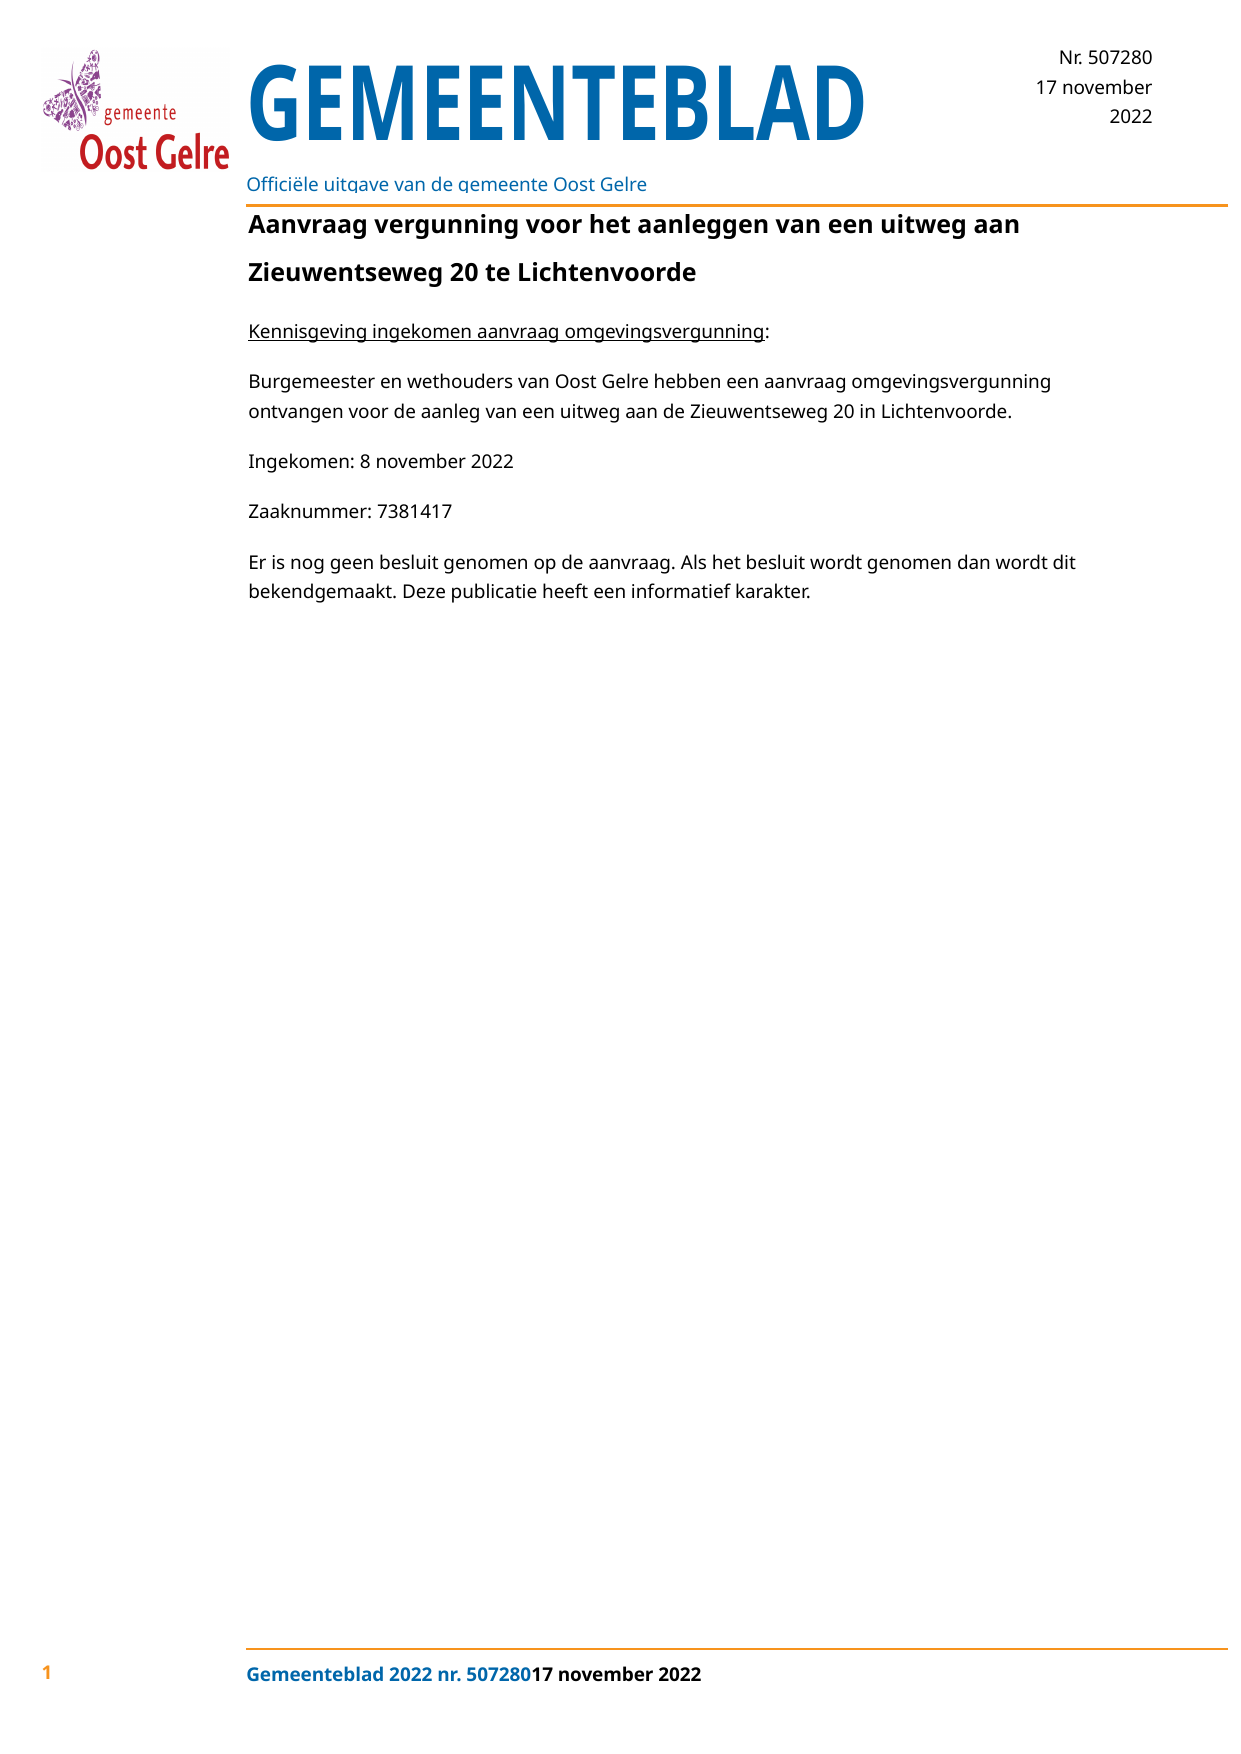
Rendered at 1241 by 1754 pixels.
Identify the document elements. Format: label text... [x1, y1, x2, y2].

text Zaaknummer: 7381417 [248, 499, 1152, 524]
picture [41, 47, 231, 172]
text Kennisgeving ingekomen aanvraag omgevingsvergunning: [248, 318, 1152, 344]
text Burgemeester en wethouders van Oost Gelre hebben een aanvraag omgevingsvergunning ontvangen voor de aanleg van een uitweg aan de Zieuwentseweg 20 in Lichtenvoorde. [248, 368, 1152, 424]
text Ingekomen: 8 november 2022 [248, 448, 1152, 474]
text Er is nog geen besluit genomen op de aanvraag. Als het besluit wordt genomen dan wordt dit bekendgemaakt. Deze publicatie heeft een informatief karakter. [248, 549, 1152, 604]
text Aanvraag vergunning voor het aanleggen van een uitweg aan Zieuwentseweg 20 te Lichtenvoorde [248, 207, 1152, 288]
